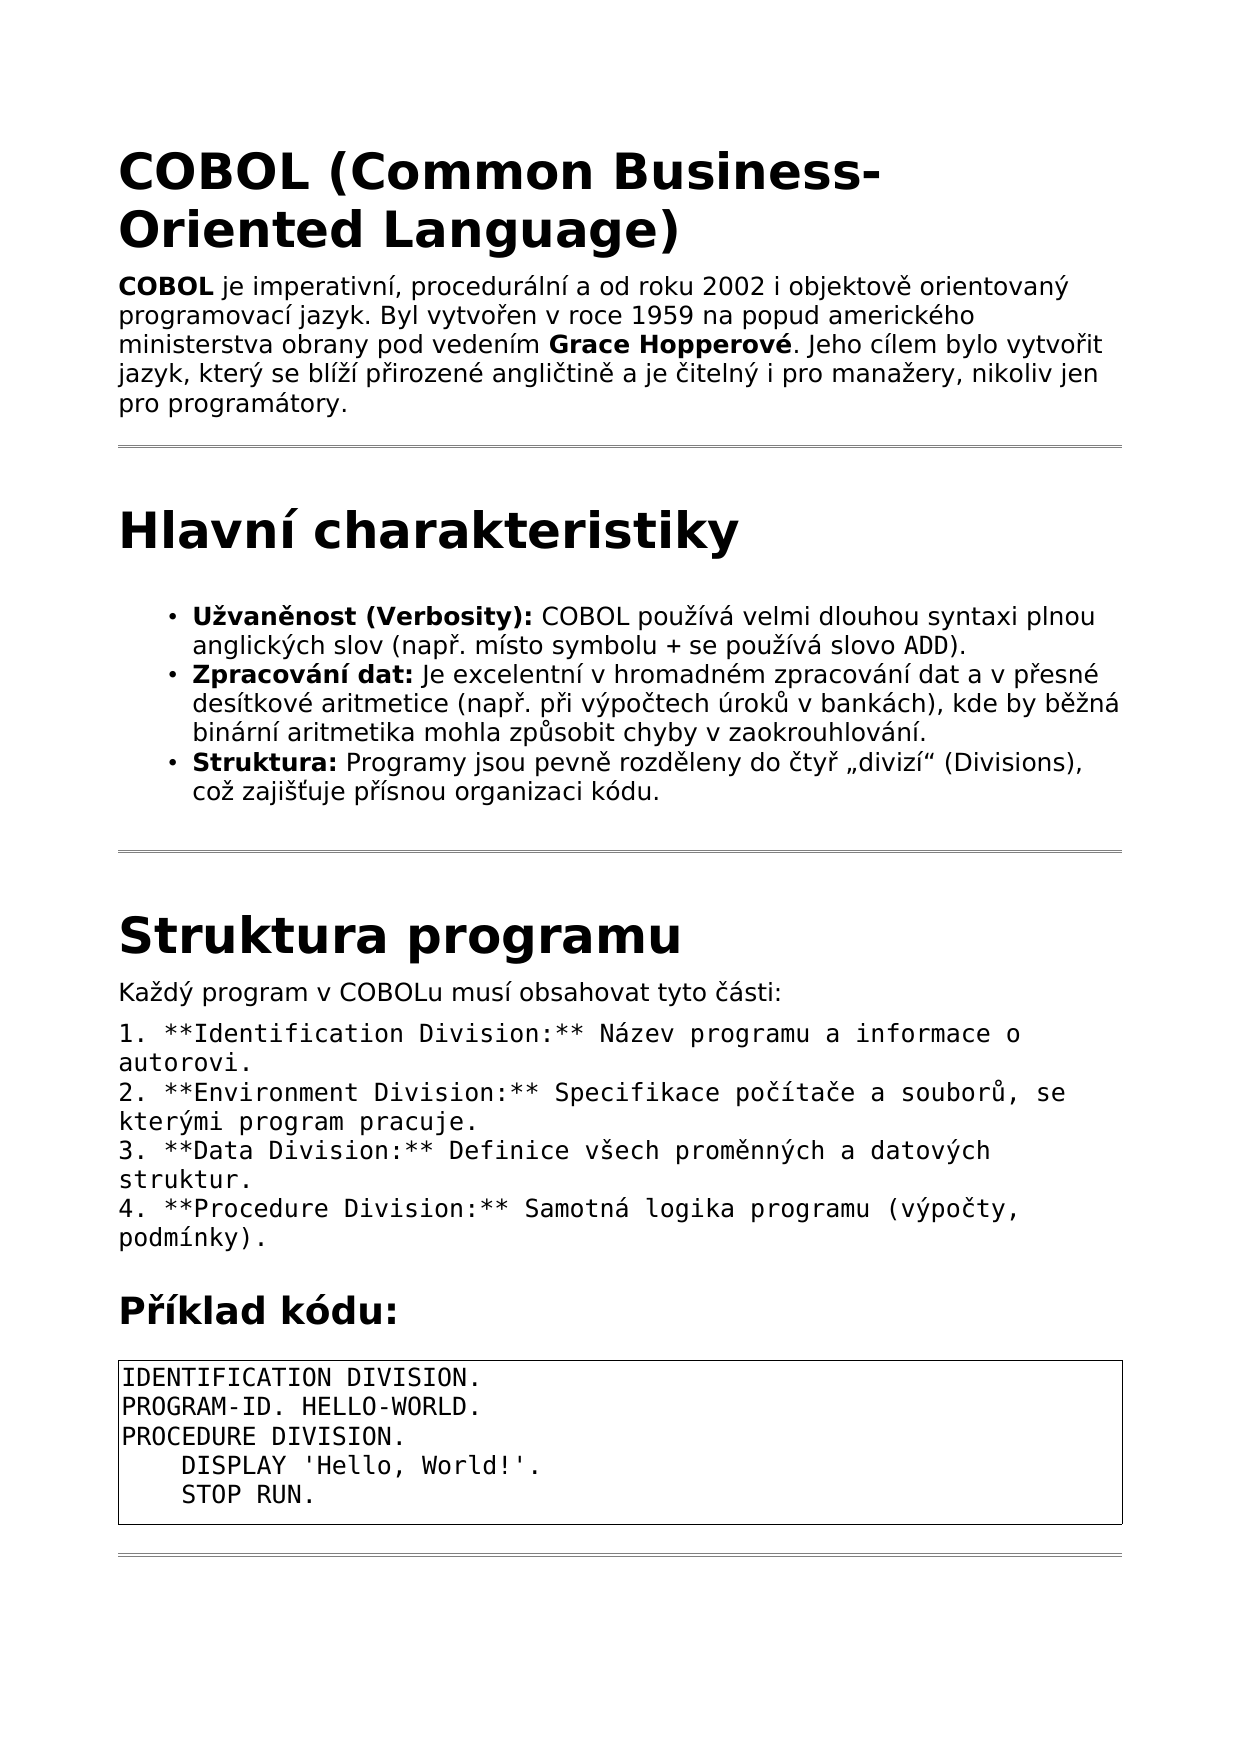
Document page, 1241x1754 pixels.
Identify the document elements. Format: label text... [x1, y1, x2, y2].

text 1. **Identification Division:** Název programu a informace o autorovi. 2. **Environment Division:** Specifikace počítače a souborů, se kterými program pracuje. 3. **Data Division:** Definice všech proměnných a datových struktur. 4. **Procedure Division:** Samotná logika programu (výpočty, podmínky). [118, 1019, 1122, 1253]
subtitle Příklad kódu: [118, 1289, 1122, 1333]
table_header IDENTIFICATION DIVISION. PROGRAM-ID. HELLO-WORLD. PROCEDURE DIVISION. DISPLAY 'Hello, World!'. STOP RUN. [119, 1361, 1122, 1524]
text COBOL je imperativní, procedurální a od roku 2002 i objektově orientovaný programovací jazyk. Byl vytvořen v roce 1959 na popud amerického ministerstva obrany pod vedením Grace Hopperové. Jeho cílem bylo vytvořit jazyk, který se blíží přirozené angličtině a je čitelný i pro manažery, nikoliv jen pro programátory. [118, 272, 1122, 418]
subtitle Struktura programu [118, 907, 1122, 965]
subtitle COBOL (Common Business-Oriented Language) [118, 143, 1122, 259]
subtitle Hlavní charakteristiky [118, 502, 1122, 560]
text Každý program v COBOLu musí obsahovat tyto části: [118, 978, 1122, 1007]
list Zpracování dat: Je excelentní v hromadném zpracování dat a v přesné desítkové aritmetice (např. při výpočtech úroků v bankách), kde by běžná binární aritmetika mohla způsobit chyby v zaokrouhlování. [177, 660, 1122, 748]
list Užvaněnost (Verbosity): COBOL používá velmi dlouhou syntaxi plnou anglických slov (např. místo symbolu + se používá slovo ADD). [177, 602, 1122, 660]
list Struktura: Programy jsou pevně rozděleny do čtyř „divizí“ (Divisions), což zajišťuje přísnou organizaci kódu. [177, 748, 1122, 806]
